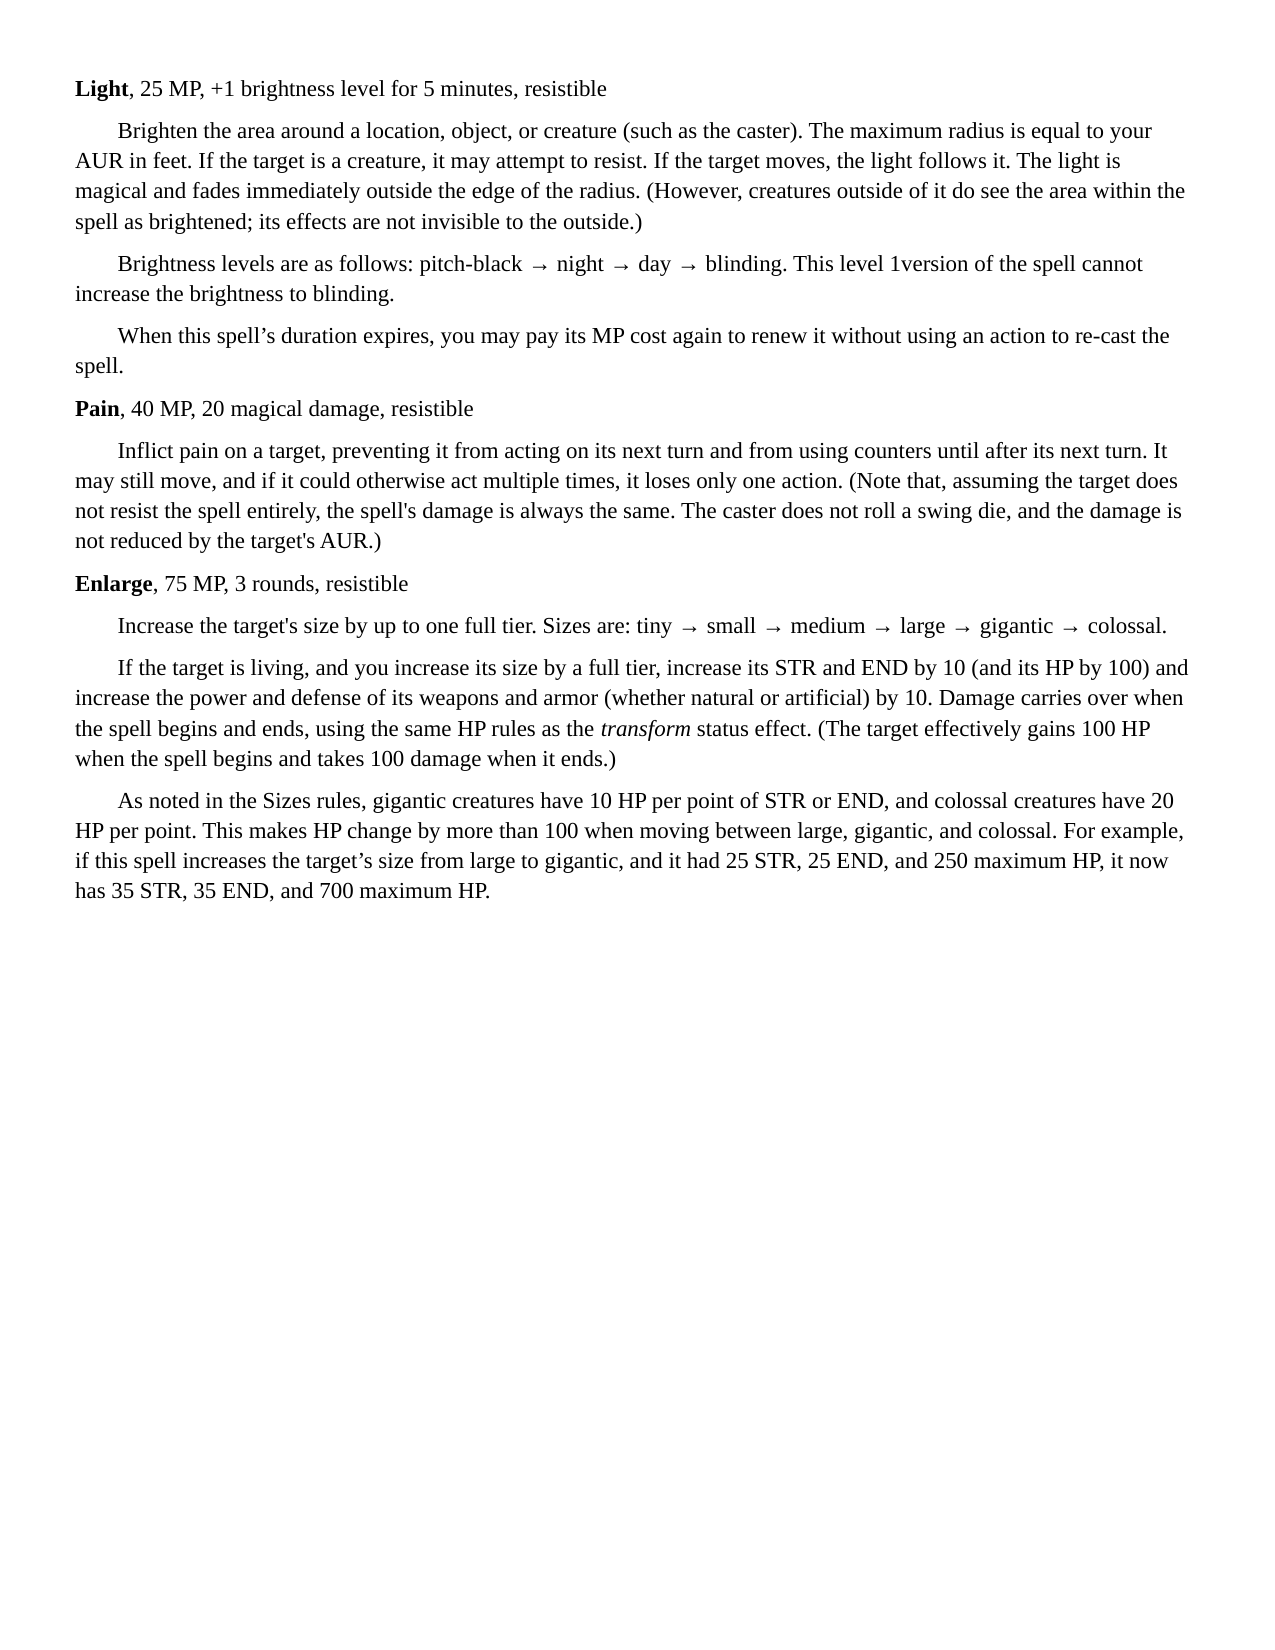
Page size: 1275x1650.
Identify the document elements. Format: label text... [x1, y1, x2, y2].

text Increase the target's size by up to one full tier. Sizes are: tiny → small → medium → large → gigantic → colossal. [75, 612, 1200, 638]
text Pain, 40 MP, 20 magical damage, resistible [75, 395, 1200, 421]
text Light, 25 MP, +1 brightness level for 5 minutes, resistible [75, 75, 1200, 101]
text If the target is living, and you increase its size by a full tier, increase its STR and END by 10 (and its HP by 100) and increase the power and defense of its weapons and armor (whether natural or artificial) by 10. Damage carries over when the spell begins and ends, using the same HP rules as the transform status effect. (The target effectively gains 100 HP when the spell begins and takes 100 damage when it ends.) [75, 654, 1200, 771]
text When this spell’s duration expires, you may pay its MP cost again to renew it without using an action to re-cast the spell. [75, 322, 1200, 379]
text Enlarge, 75 MP, 3 rounds, resistible [75, 570, 1200, 596]
text Brighten the area around a location, object, or creature (such as the caster). The maximum radius is equal to your AUR in feet. If the target is a creature, it may attempt to resist. If the target moves, the light follows it. The light is magical and fades immediately outside the edge of the radius. (However, creatures outside of it do see the area within the spell as brightened; its effects are not invisible to the outside.) [75, 117, 1200, 234]
text As noted in the Sizes rules, gigantic creatures have 10 HP per point of STR or END, and colossal creatures have 20 HP per point. This makes HP change by more than 100 when moving between large, gigantic, and colossal. For example, if this spell increases the target’s size from large to gigantic, and it had 25 STR, 25 END, and 250 maximum HP, it now has 35 STR, 35 END, and 700 maximum HP. [75, 787, 1200, 904]
text Inflict pain on a target, preventing it from acting on its next turn and from using counters until after its next turn. It may still move, and if it could otherwise act multiple times, it loses only one action. (Note that, assuming the target does not resist the spell entirely, the spell's damage is always the same. The caster does not roll a swing die, and the damage is not reduced by the target's AUR.) [75, 437, 1200, 554]
